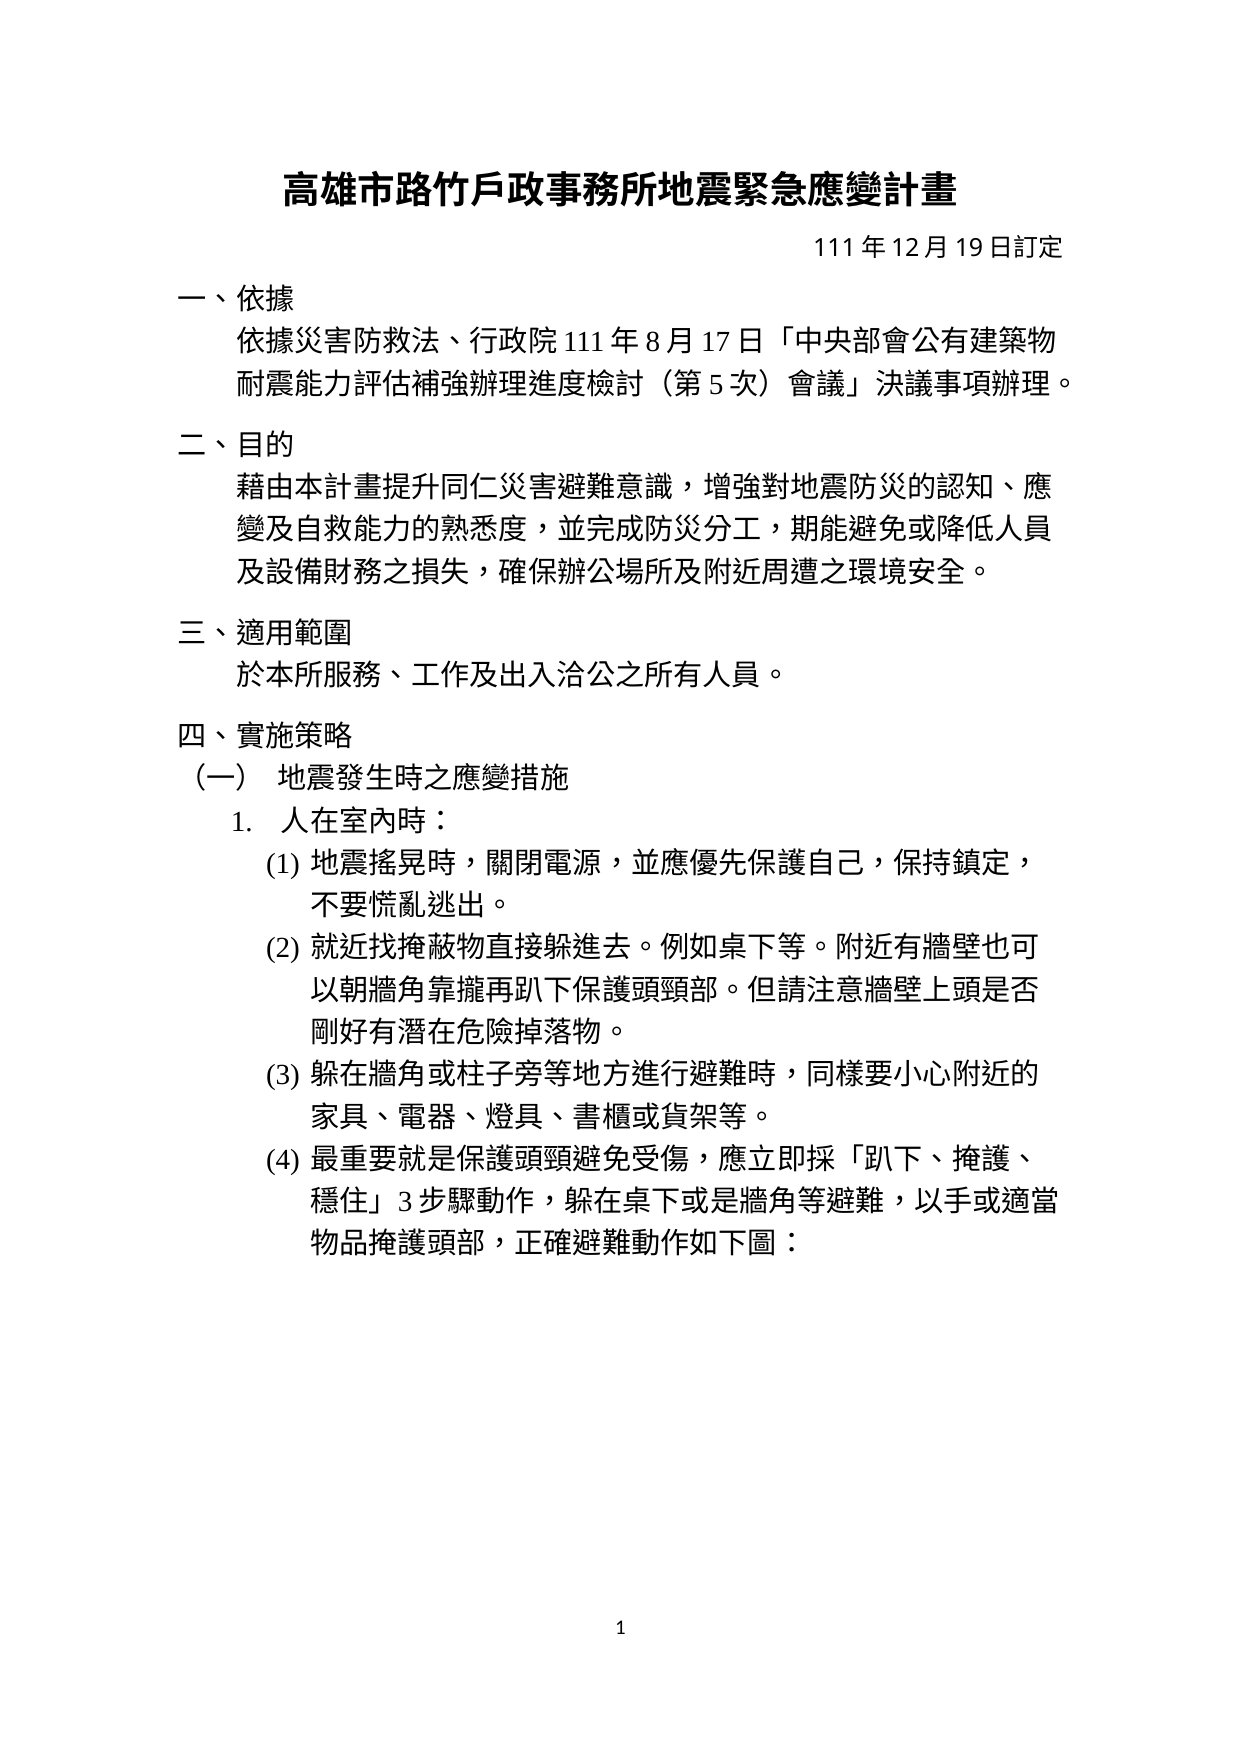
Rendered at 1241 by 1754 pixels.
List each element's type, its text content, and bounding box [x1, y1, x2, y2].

list 目的 [177, 421, 1063, 464]
text 依據災害防救法、行政院111年8月17日「中央部會公有建築物耐震能力評估補強辦理進度檢討（第5次）會議」決議事項辦理。 [236, 318, 1063, 403]
text 111年12月19日訂定 [177, 227, 1063, 263]
text 藉由本計畫提升同仁災害避難意識，增強對地震防災的認知、應變及自救能力的熟悉度，並完成防災分工，期能避免或降低人員及設備財務之損失，確保辦公場所及附近周遭之環境安全。 [236, 464, 1063, 591]
list 實施策略 [177, 713, 1063, 755]
text 於本所服務、工作及出入洽公之所有人員。 [207, 652, 1063, 694]
list 躲在牆角或柱子旁等地方進行避難時，同樣要小心附近的家具、電器、燈具、書櫃或貨架等。 [266, 1051, 1063, 1136]
list 適用範圍 [177, 609, 1063, 652]
list 地震搖晃時，關閉電源，並應優先保護自己，保持鎮定，不要慌亂逃出。 [266, 839, 1063, 924]
text 高雄市路竹戶政事務所地震緊急應變計畫 [177, 160, 1063, 214]
list 依據 [177, 276, 1063, 318]
list 地震發生時之應變措施 [177, 755, 1063, 797]
list 人在室內時： [231, 797, 1063, 839]
list 最重要就是保護頭頸避免受傷，應立即採「趴下、掩護、穩住」3步驟動作，躲在桌下或是牆角等避難，以手或適當物品掩護頭部，正確避難動作如下圖： [266, 1136, 1063, 1262]
list 就近找掩蔽物直接躲進去。例如桌下等。附近有牆壁也可以朝牆角靠攏再趴下保護頭頸部。但請注意牆壁上頭是否剛好有潛在危險掉落物。 [266, 924, 1063, 1051]
